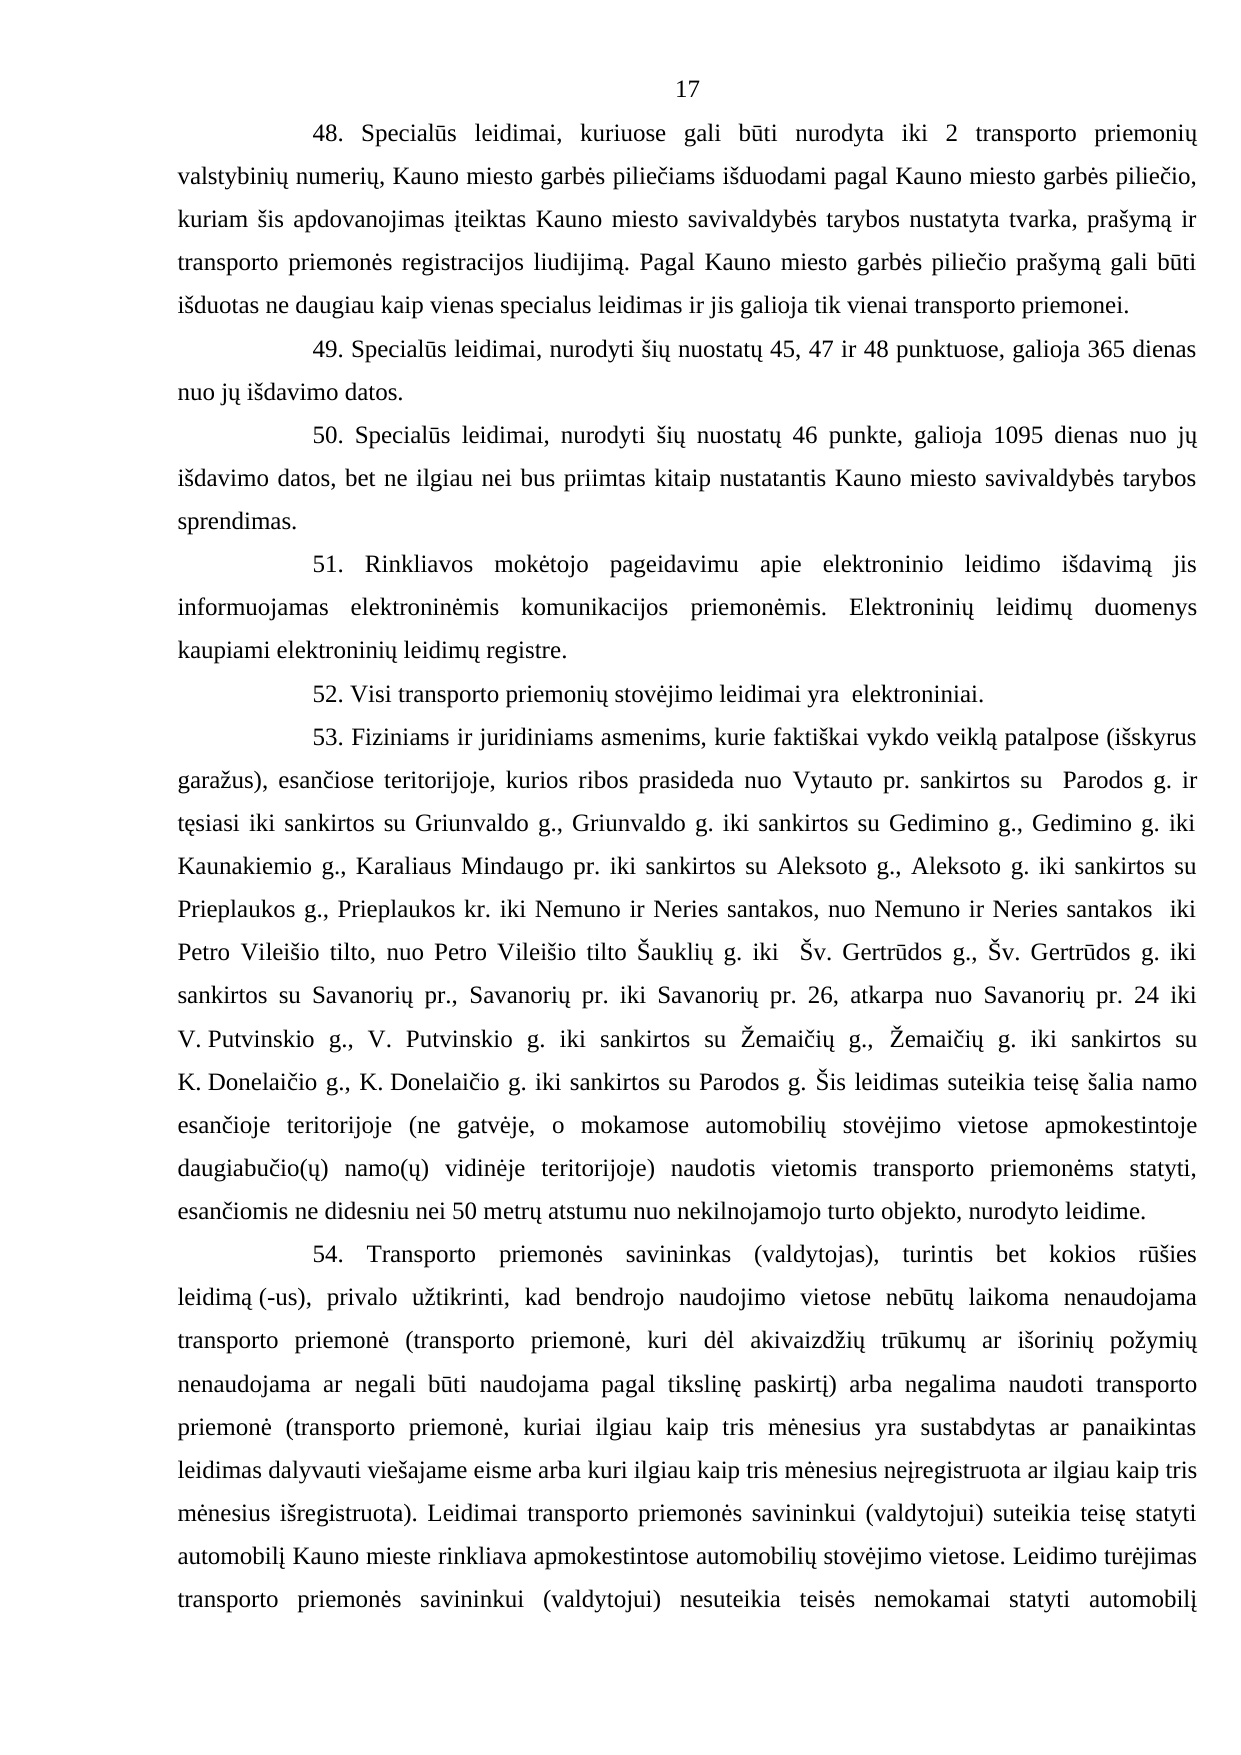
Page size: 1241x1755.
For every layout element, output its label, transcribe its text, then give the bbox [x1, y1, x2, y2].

text 48. Specialūs leidimai, kuriuose gali būti nurodyta iki 2 transporto priemonių valstybinių numerių, Kauno miesto garbės piliečiams išduodami pagal Kauno miesto garbės piliečio, kuriam šis apdovanojimas įteiktas Kauno miesto savivaldybės tarybos nustatyta tvarka, prašymą ir transporto priemonės registracijos liudijimą. Pagal Kauno miesto garbės piliečio prašymą gali būti išduotas ne daugiau kaip vienas specialus leidimas ir jis galioja tik vienai transporto priemonei. [177, 118, 1198, 319]
text 53. Fiziniams ir juridiniams asmenims, kurie faktiškai vykdo veiklą patalpose (išskyrus garažus), esančiose teritorijoje, kurios ribos prasideda nuo Vytauto pr. sankirtos su Parodos g. ir tęsiasi iki sankirtos su Griunvaldo g., Griunvaldo g. iki sankirtos su Gedimino g., Gedimino g. iki Kaunakiemio g., Karaliaus Mindaugo pr. iki sankirtos su Aleksoto g., Aleksoto g. iki sankirtos su Prieplaukos g., Prieplaukos kr. iki Nemuno ir Neries santakos, nuo Nemuno ir Neries santakos iki Petro Vileišio tilto, nuo Petro Vileišio tilto Šauklių g. iki Šv. Gertrūdos g., Šv. Gertrūdos g. iki sankirtos su Savanorių pr., Savanorių pr. iki Savanorių pr. 26, atkarpa nuo Savanorių pr. 24 iki V. Putvinskio g., V. Putvinskio g. iki sankirtos su Žemaičių g., Žemaičių g. iki sankirtos su K. Donelaičio g., K. Donelaičio g. iki sankirtos su Parodos g. Šis leidimas suteikia teisę šalia namo esančioje teritorijoje (ne gatvėje, o mokamose automobilių stovėjimo vietose apmokestintoje daugiabučio(ų) namo(ų) vidinėje teritorijoje) naudotis vietomis transporto priemonėms statyti, esančiomis ne didesniu nei 50 metrų atstumu nuo nekilnojamojo turto objekto, nurodyto leidime. [177, 722, 1198, 1225]
text 51. Rinkliavos mokėtojo pageidavimu apie elektroninio leidimo išdavimą jis informuojamas elektroninėmis komunikacijos priemonėmis. Elektroninių leidimų duomenys kaupiami elektroninių leidimų registre. [177, 549, 1198, 664]
text 54. Transporto priemonės savininkas (valdytojas), turintis bet kokios rūšies leidimą (-us), privalo užtikrinti, kad bendrojo naudojimo vietose nebūtų laikoma nenaudojama transporto priemonė (transporto priemonė, kuri dėl akivaizdžių trūkumų ar išorinių požymių nenaudojama ar negali būti naudojama pagal tikslinę paskirtį) arba negalima naudoti transporto priemonė (transporto priemonė, kuriai ilgiau kaip tris mėnesius yra sustabdytas ar panaikintas leidimas dalyvauti viešajame eisme arba kuri ilgiau kaip tris mėnesius neįregistruota ar ilgiau kaip tris mėnesius išregistruota). Leidimai transporto priemonės savininkui (valdytojui) suteikia teisę statyti automobilį Kauno mieste rinkliava apmokestintose automobilių stovėjimo vietose. Leidimo turėjimas transporto priemonės savininkui (valdytojui) nesuteikia teisės nemokamai statyti automobilį [177, 1239, 1198, 1613]
text 50. Specialūs leidimai, nurodyti šių nuostatų 46 punkte, galioja 1095 dienas nuo jų išdavimo datos, bet ne ilgiau nei bus priimtas kitaip nustatantis Kauno miesto savivaldybės tarybos sprendimas. [177, 420, 1198, 535]
text 49. Specialūs leidimai, nurodyti šių nuostatų 45, 47 ir 48 punktuose, galioja 365 dienas nuo jų išdavimo datos. [177, 334, 1198, 406]
text 52. Visi transporto priemonių stovėjimo leidimai yra elektroniniai. [177, 679, 1198, 707]
